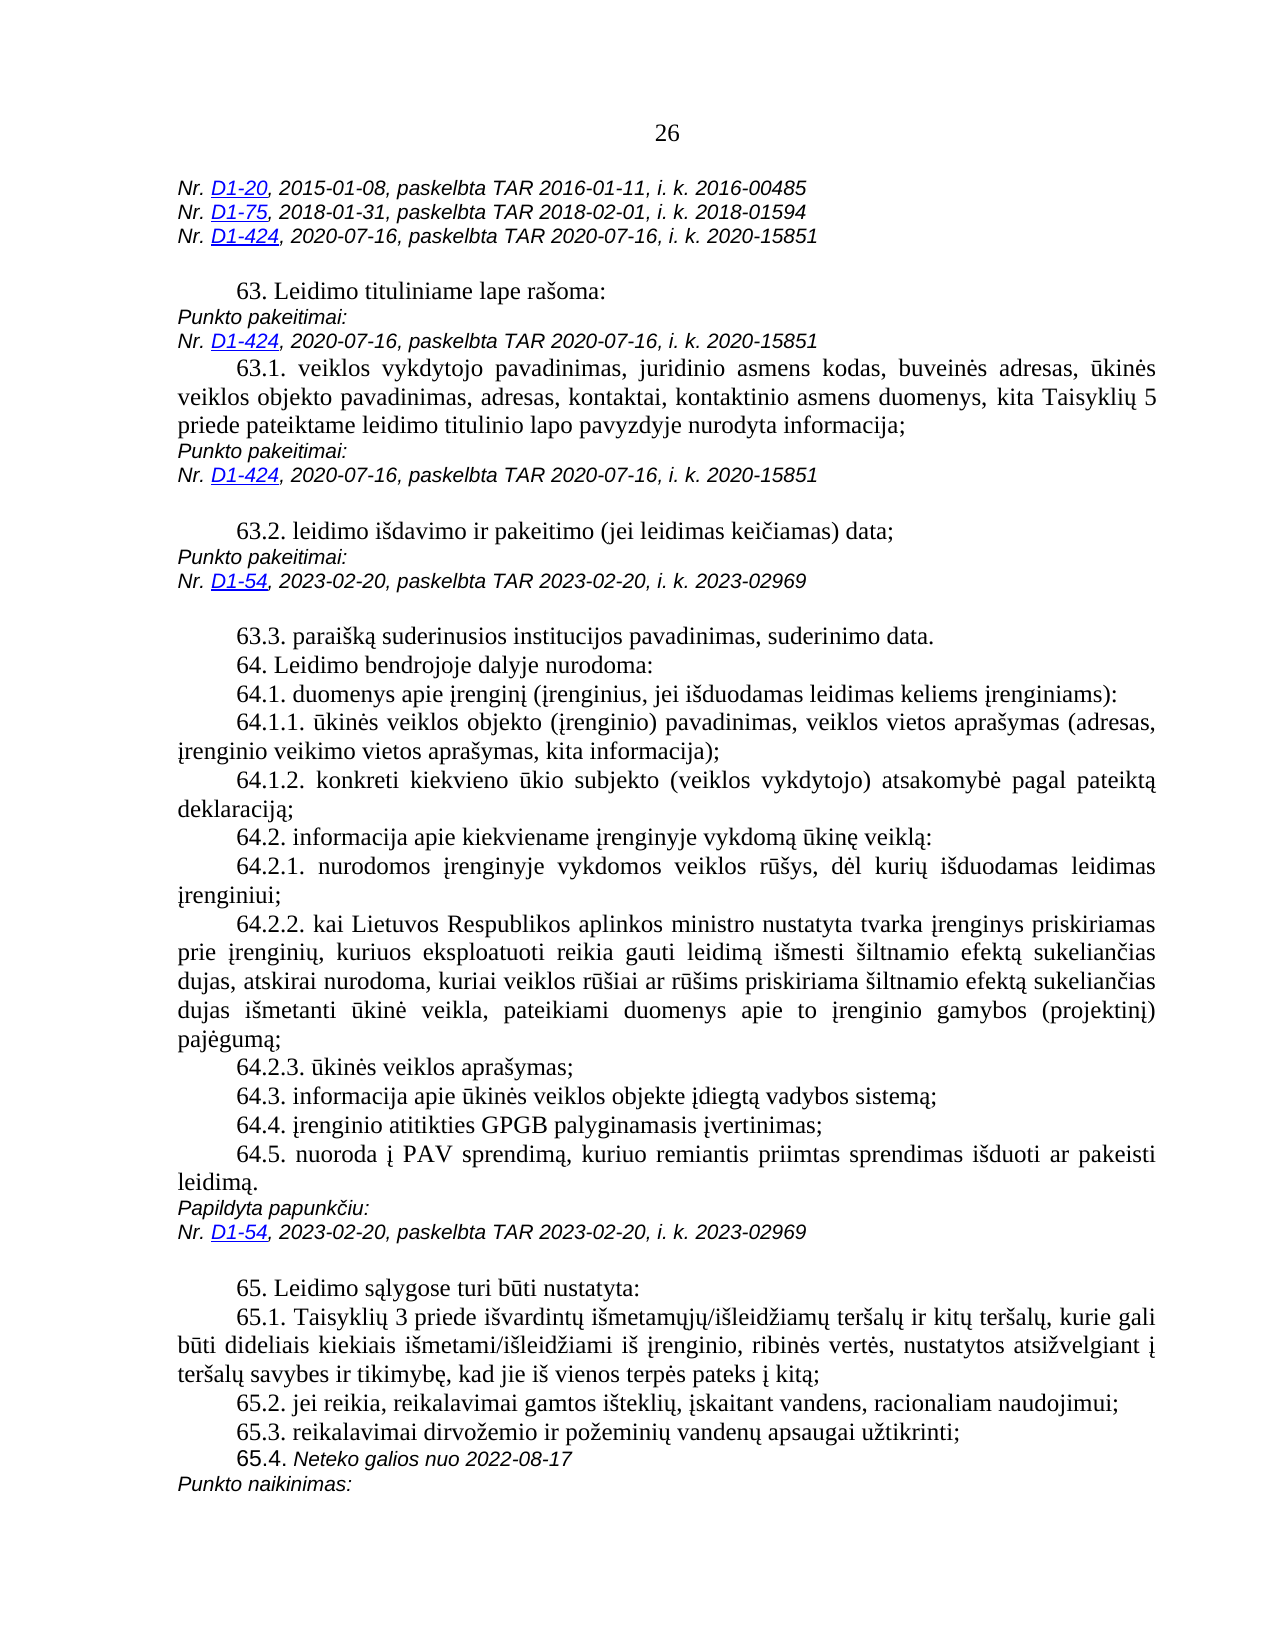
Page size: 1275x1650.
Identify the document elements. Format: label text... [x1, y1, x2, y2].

text Nr. D1-20, 2015-01-08, paskelbta TAR 2016-01-11, i. k. 2016-00485 [177, 176, 1157, 199]
text 64.1.1. ūkinės veiklos objekto (įrenginio) pavadinimas, veiklos vietos aprašymas (adresas, įrenginio veikimo vietos aprašymas, kita informacija); [177, 707, 1157, 765]
text Nr. D1-75, 2018-01-31, paskelbta TAR 2018-02-01, i. k. 2018-01594 [177, 199, 1157, 223]
text 65.1. Taisyklių 3 priede išvardintų išmetamųjų/išleidžiamų teršalų ir kitų teršalų, kurie gali būti dideliais kiekiais išmetami/išleidžiami iš įrenginio, ribinės vertės, nustatytos atsižvelgiant į teršalų savybes ir tikimybę, kad jie iš vienos terpės pateks į kitą; [177, 1302, 1157, 1388]
text 64.4. įrenginio atitikties GPGB palyginamasis įvertinimas; [177, 1110, 1157, 1139]
text Papildyta papunkčiu: [177, 1196, 1157, 1220]
text 64.1.2. konkreti kiekvieno ūkio subjekto (veiklos vykdytojo) atsakomybė pagal pateiktą deklaraciją; [177, 765, 1157, 822]
text 64. Leidimo bendrojoje dalyje nurodoma: [177, 650, 1157, 679]
text Nr. D1-54, 2023-02-20, paskelbta TAR 2023-02-20, i. k. 2023-02969 [177, 1220, 1157, 1244]
text Punkto pakeitimai: [177, 439, 1157, 463]
text 63. Leidimo tituliniame lape rašoma: [177, 276, 1157, 305]
text Nr. D1-424, 2020-07-16, paskelbta TAR 2020-07-16, i. k. 2020-15851 [177, 223, 1157, 247]
text 63.3. paraišką suderinusios institucijos pavadinimas, suderinimo data. [177, 621, 1157, 650]
text Punkto naikinimas: [177, 1472, 1157, 1496]
text 64.5. nuoroda į PAV sprendimą, kuriuo remiantis priimtas sprendimas išduoti ar pakeisti leidimą. [177, 1139, 1157, 1196]
text Punkto pakeitimai: [177, 305, 1157, 329]
text 65.3. reikalavimai dirvožemio ir požeminių vandenų apsaugai užtikrinti; [177, 1417, 1157, 1445]
text 64.1. duomenys apie įrenginį (įrenginius, jei išduodamas leidimas keliems įrenginiams): [177, 679, 1157, 707]
text 65.2. jei reikia, reikalavimai gamtos išteklių, įskaitant vandens, racionaliam naudojimui; [177, 1388, 1157, 1417]
text 64.2.2. kai Lietuvos Respublikos aplinkos ministro nustatyta tvarka įrenginys priskiriamas prie įrenginių, kuriuos eksploatuoti reikia gauti leidimą išmesti šiltnamio efektą sukeliančias dujas, atskirai nurodoma, kuriai veiklos rūšiai ar rūšims priskiriama šiltnamio efektą sukeliančias dujas išmetanti ūkinė veikla, pateikiami duomenys apie to įrenginio gamybos (projektinį) pajėgumą; [177, 909, 1157, 1052]
text 65.4. Neteko galios nuo 2022-08-17 [177, 1445, 1157, 1472]
text Nr. D1-424, 2020-07-16, paskelbta TAR 2020-07-16, i. k. 2020-15851 [177, 463, 1157, 487]
text 65. Leidimo sąlygose turi būti nustatyta: [177, 1273, 1157, 1302]
text Nr. D1-424, 2020-07-16, paskelbta TAR 2020-07-16, i. k. 2020-15851 [177, 329, 1157, 353]
text 64.2.3. ūkinės veiklos aprašymas; [177, 1052, 1157, 1081]
text Nr. D1-54, 2023-02-20, paskelbta TAR 2023-02-20, i. k. 2023-02969 [177, 568, 1157, 592]
text 64.2. informacija apie kiekviename įrenginyje vykdomą ūkinę veiklą: [177, 822, 1157, 851]
text 64.2.1. nurodomos įrenginyje vykdomos veiklos rūšys, dėl kurių išduodamas leidimas įrenginiui; [177, 851, 1157, 909]
text Punkto pakeitimai: [177, 544, 1157, 568]
text 64.3. informacija apie ūkinės veiklos objekte įdiegtą vadybos sistemą; [177, 1081, 1157, 1110]
text 63.2. leidimo išdavimo ir pakeitimo (jei leidimas keičiamas) data; [177, 516, 1157, 544]
text 63.1. veiklos vykdytojo pavadinimas, juridinio asmens kodas, buveinės adresas, ūkinės veiklos objekto pavadinimas, adresas, kontaktai, kontaktinio asmens duomenys, kita Taisyklių 5 priede pateiktame leidimo titulinio lapo pavyzdyje nurodyta informacija; [177, 353, 1157, 439]
